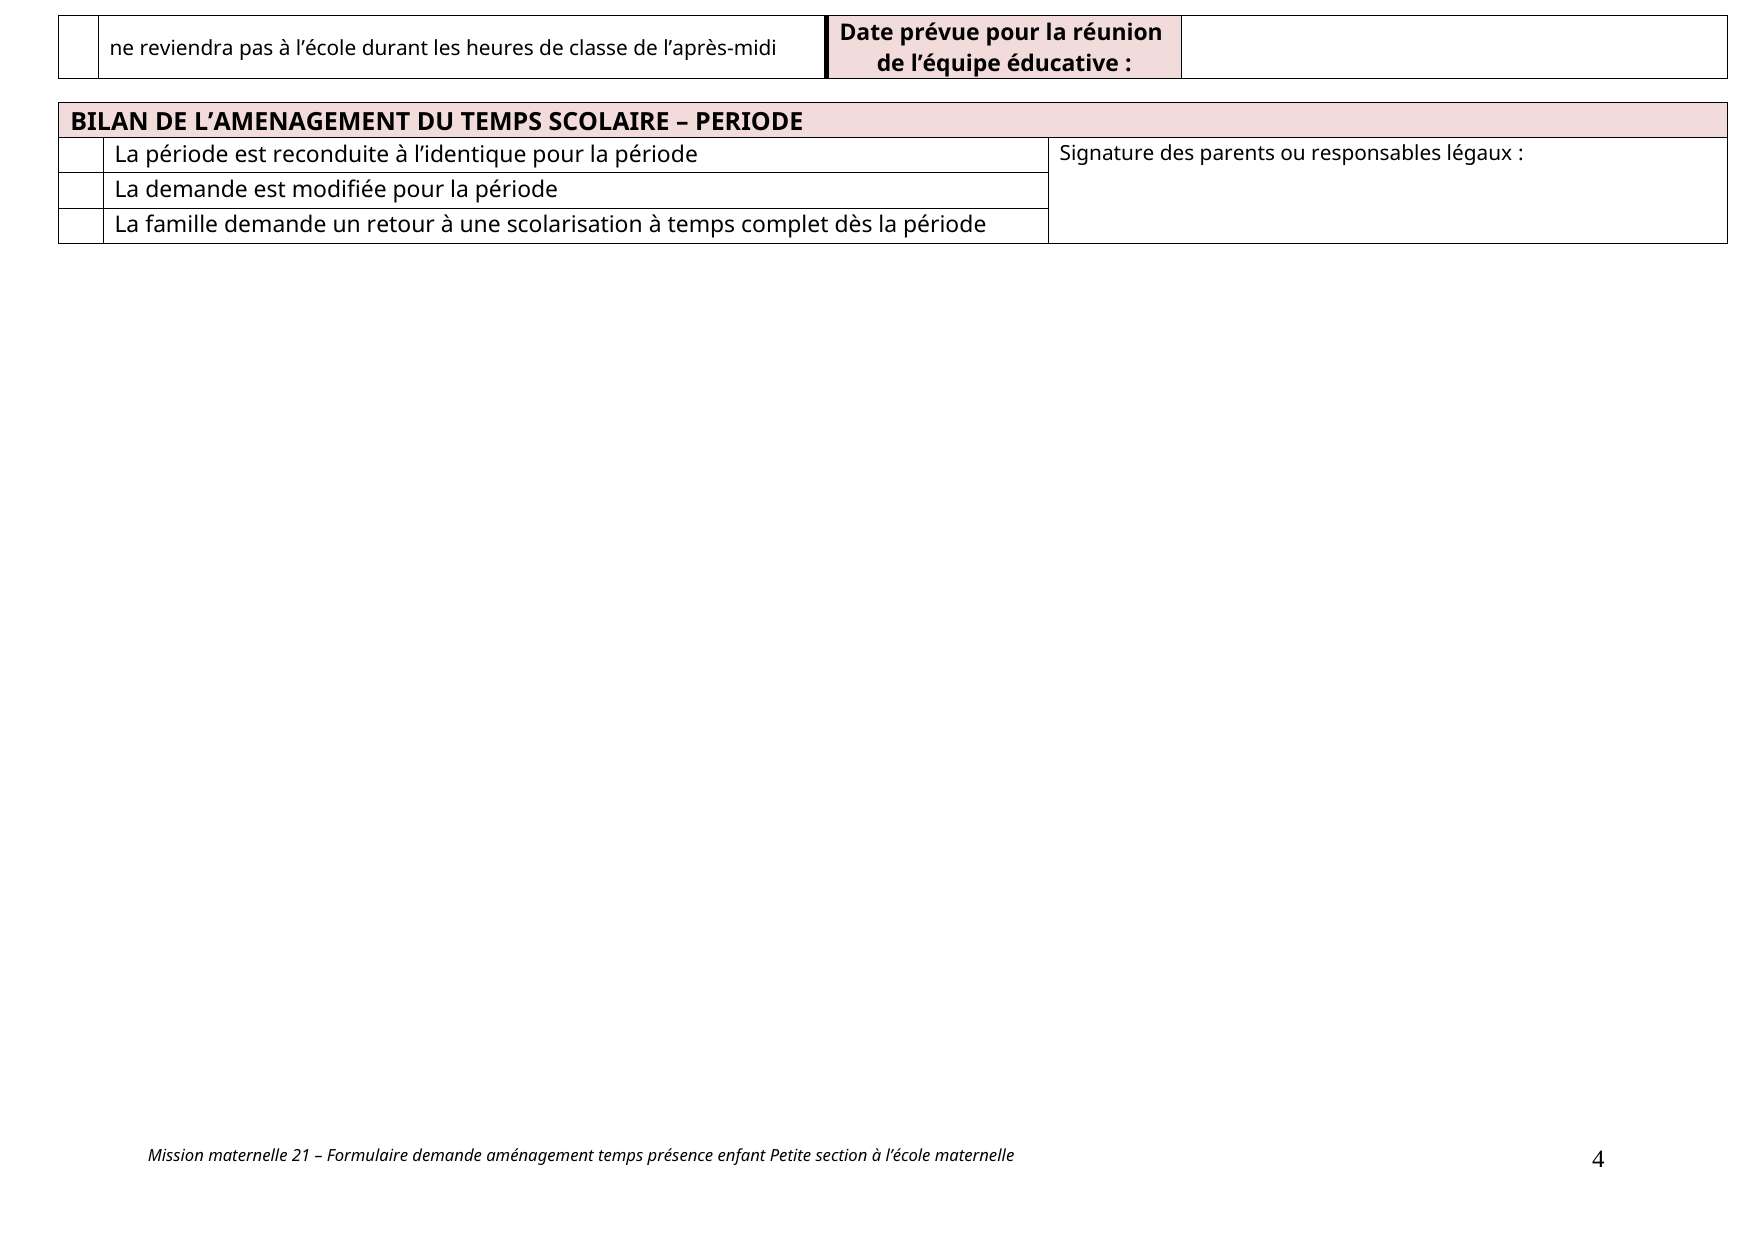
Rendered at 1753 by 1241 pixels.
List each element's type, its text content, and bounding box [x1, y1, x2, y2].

table_cell [59, 209, 103, 242]
table_cell [59, 16, 98, 78]
table_cell La période est reconduite à l’identique pour la période [104, 138, 1048, 172]
table_cell [59, 173, 103, 207]
table_cell La demande est modifiée pour la période [104, 173, 1048, 207]
table_cell Date prévue pour la réunion de l’équipe éducative : [829, 16, 1181, 78]
table_cell [1182, 16, 1727, 78]
table_cell Signature des parents ou responsables légaux : [1049, 138, 1727, 242]
table_cell La famille demande un retour à une scolarisation à temps complet dès la période [104, 209, 1048, 242]
table_cell ne reviendra pas à l’école durant les heures de classe de l’après-midi [99, 16, 824, 78]
table_cell [59, 138, 103, 172]
table_header BILAN DE L’AMENAGEMENT DU TEMPS SCOLAIRE – PERIODE [59, 103, 1727, 137]
